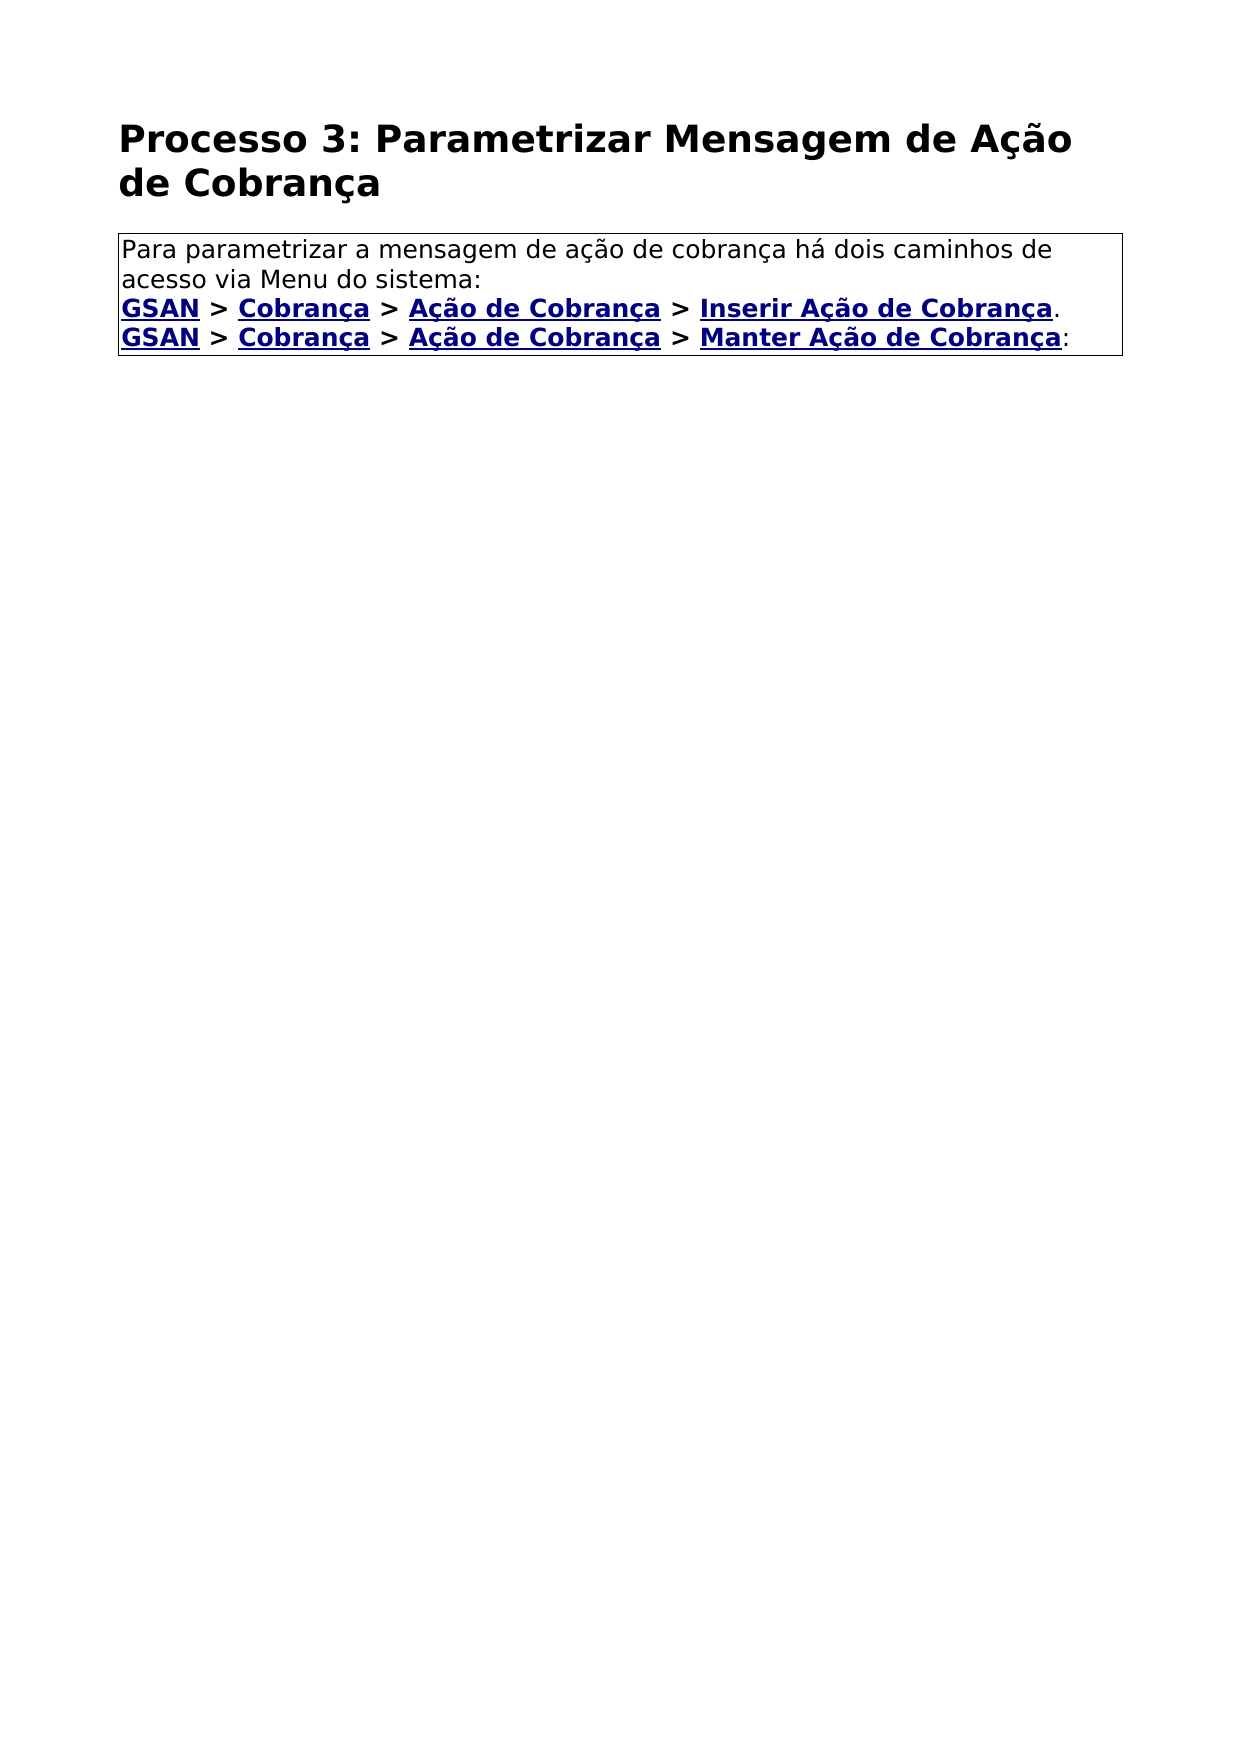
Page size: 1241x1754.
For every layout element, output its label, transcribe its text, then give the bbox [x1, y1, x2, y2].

table_header Para parametrizar a mensagem de ação de cobrança há dois caminhos de acesso via Menu do sistema: GSAN > Cobrança > Ação de Cobrança > Inserir Ação de Cobrança. GSAN > Cobrança > Ação de Cobrança > Manter Ação de Cobrança: [119, 234, 1122, 355]
subtitle Processo 3: Parametrizar Mensagem de Ação de Cobrança [118, 118, 1122, 205]
